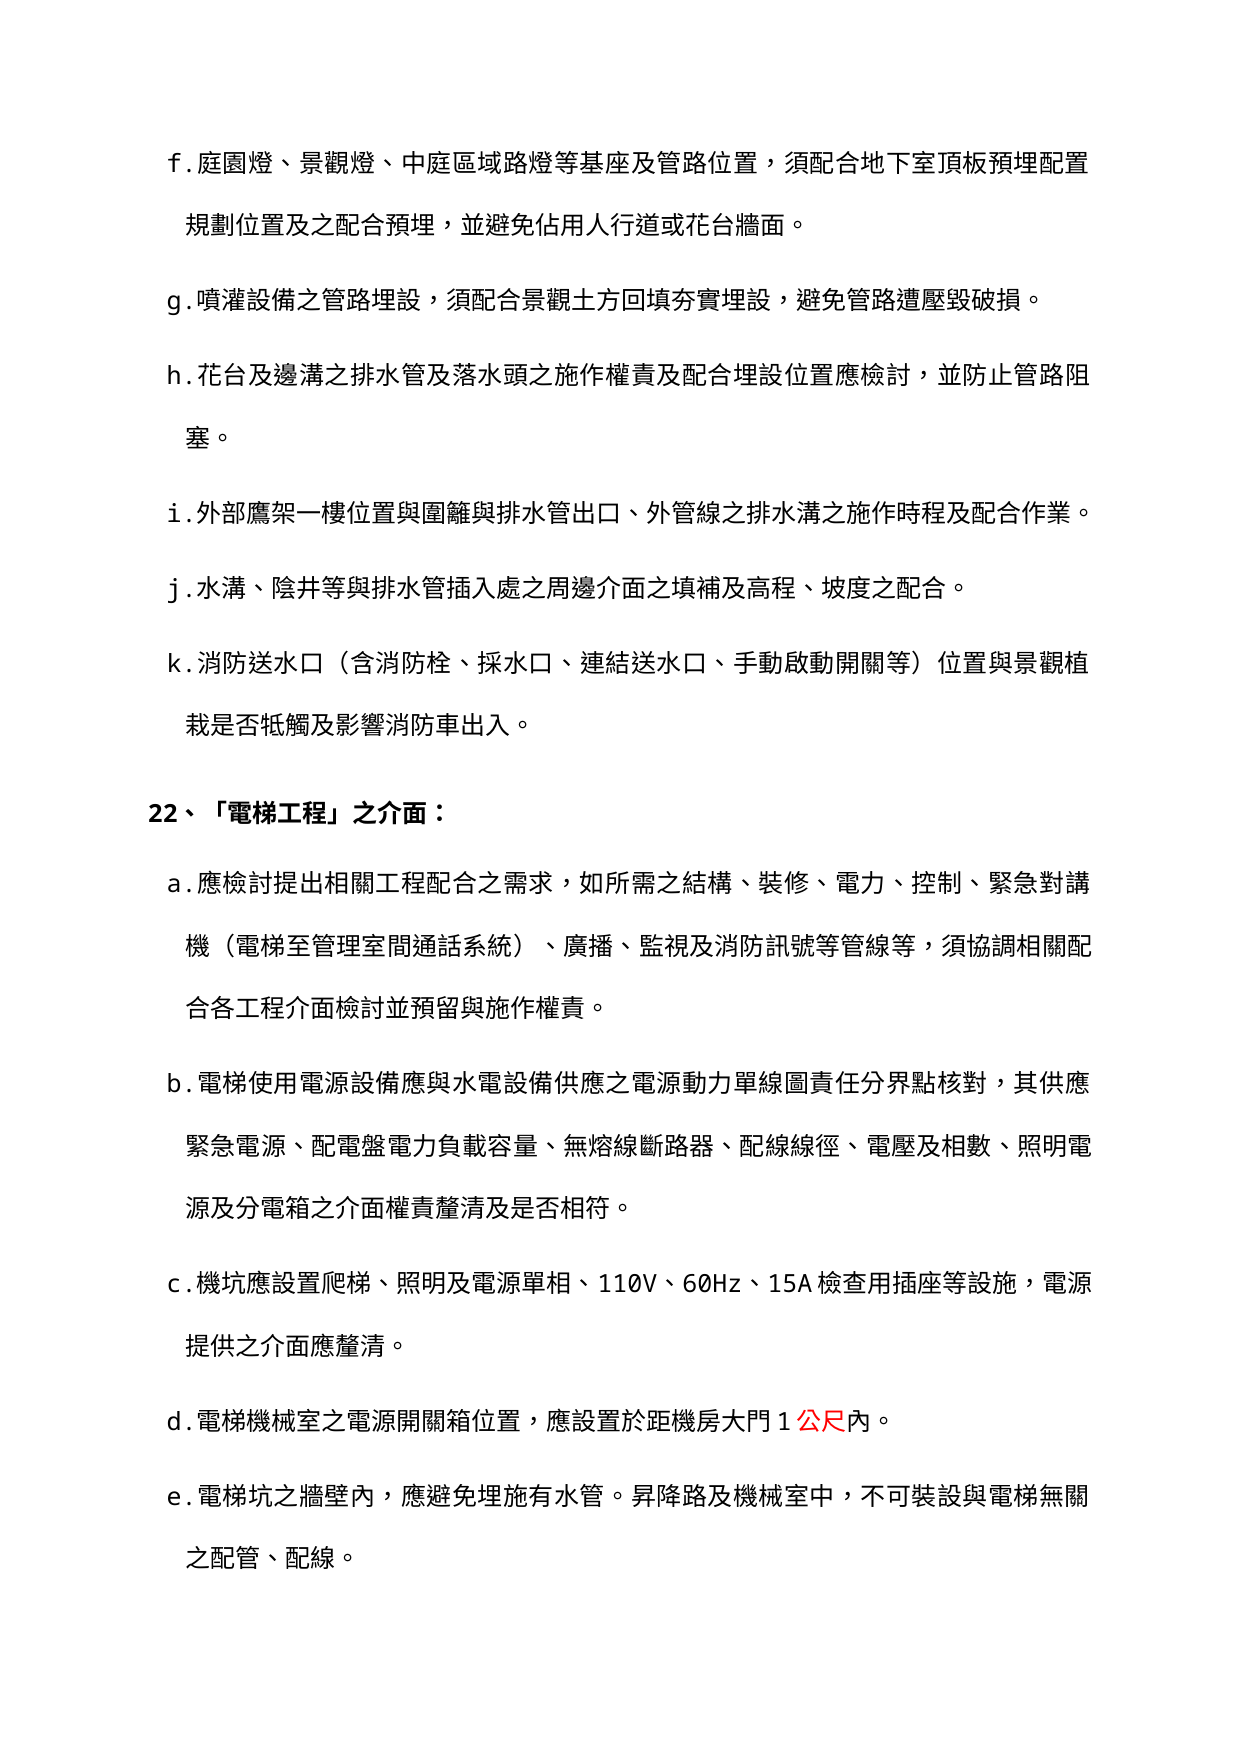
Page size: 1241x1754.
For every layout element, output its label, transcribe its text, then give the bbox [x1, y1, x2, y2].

text h.花台及邊溝之排水管及落水頭之施作權責及配合埋設位置應檢討，並防止管路阻塞。 [166, 332, 1092, 457]
text k.消防送水口（含消防栓、採水口、連結送水口、手動啟動開關等）位置與景觀植栽是否牴觸及影響消防車出入。 [166, 619, 1092, 744]
text b.電梯使用電源設備應與水電設備供應之電源動力單線圖責任分界點核對，其供應緊急電源、配電盤電力負載容量、無熔線斷路器、配線線徑、電壓及相數、照明電源及分電箱之介面權責釐清及是否相符。 [166, 1040, 1092, 1228]
text 22、「電梯工程」之介面： [148, 799, 985, 828]
text d.電梯機械室之電源開關箱位置，應設置於距機房大門1公尺內。 [166, 1378, 1092, 1440]
text e.電梯坑之牆壁內，應避免埋施有水管。昇降路及機械室中，不可裝設與電梯無關之配管、配線。 [166, 1453, 1092, 1578]
text g.噴灌設備之管路埋設，須配合景觀土方回填夯實埋設，避免管路遭壓毀破損。 [166, 257, 1092, 319]
text i.外部鷹架一樓位置與圍籬與排水管出口、外管線之排水溝之施作時程及配合作業。 [166, 469, 1092, 532]
text f.庭園燈、景觀燈、中庭區域路燈等基座及管路位置，須配合地下室頂板預埋配置規劃位置及之配合預埋，並避免佔用人行道或花台牆面。 [166, 119, 1092, 244]
text a.應檢討提出相關工程配合之需求，如所需之結構、裝修、電力、控制、緊急對講機（電梯至管理室間通話系統）、廣播、監視及消防訊號等管線等，須協調相關配合各工程介面檢討並預留與施作權責。 [166, 840, 1092, 1028]
text j.水溝、陰井等與排水管插入處之周邊介面之填補及高程、坡度之配合。 [166, 544, 1092, 607]
text c.機坑應設置爬梯、照明及電源單相、110V、60Hz、15A檢查用插座等設施，電源提供之介面應釐清。 [166, 1240, 1092, 1365]
